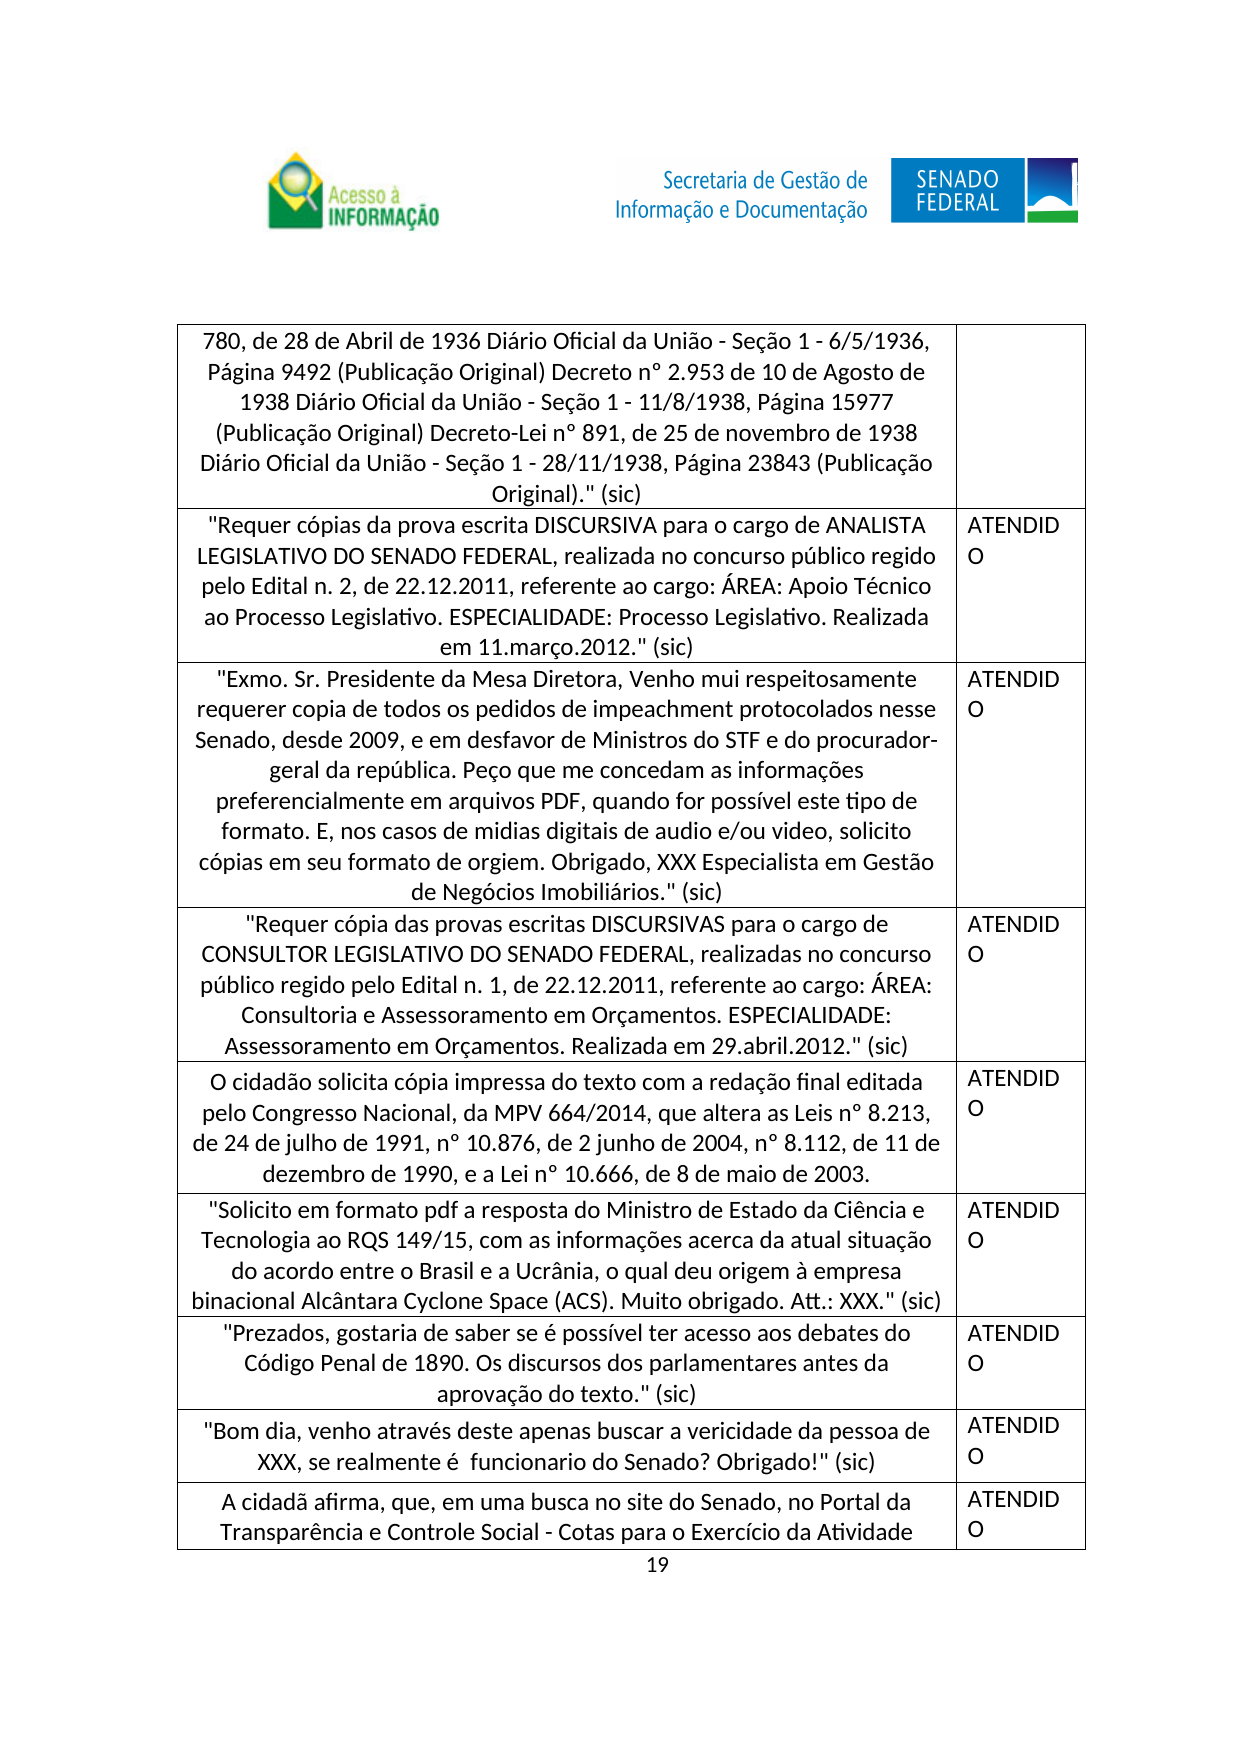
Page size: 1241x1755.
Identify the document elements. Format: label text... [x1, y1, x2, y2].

table_cell "Exmo. Sr. Presidente da Mesa Diretora, Venho mui respeitosamente requerer copia de todos os pedidos de impeachment protocolados nesse Senado, desde 2009, e em desfavor de Ministros do STF e do procurador-geral da república. Peço que me concedam as informações preferencialmente em arquivos PDF, quando for possível este tipo de formato. E, nos casos de midias digitais de audio e/ou video, solicito cópias em seu formato de orgiem. Obrigado, XXX Especialista em Gestão de Negócios Imobiliários." (sic) [178, 663, 956, 907]
table_cell A cidadã afirma, que, em uma busca no site do Senado, no Portal da Transparência e Controle Social - Cotas para o Exercício da Atividade [178, 1483, 956, 1549]
table_cell "Requer cópias da prova escrita DISCURSIVA para o cargo de ANALISTA LEGISLATIVO DO SENADO FEDERAL, realizada no concurso público regido pelo Edital n. 2, de 22.12.2011, referente ao cargo: ÁREA: Apoio Técnico ao Processo Legislativo. ESPECIALIDADE: Processo Legislativo. Realizada em 11.março.2012." (sic) [178, 509, 956, 662]
table_cell "Solicito em formato pdf a resposta do Ministro de Estado da Ciência e Tecnologia ao RQS 149/15, com as informações acerca da atual situação do acordo entre o Brasil e a Ucrânia, o qual deu origem à empresa binacional Alcântara Cyclone Space (ACS). Muito obrigado. Att.: XXX." (sic) [178, 1194, 956, 1316]
table_cell ATENDIDO [957, 1410, 1085, 1482]
table_cell "Requer cópia das provas escritas DISCURSIVAS para o cargo de CONSULTOR LEGISLATIVO DO SENADO FEDERAL, realizadas no concurso público regido pelo Edital n. 1, de 22.12.2011, referente ao cargo: ÁREA: Consultoria e Assessoramento em Orçamentos. ESPECIALIDADE: Assessoramento em Orçamentos. Realizada em 29.abril.2012." (sic) [178, 908, 956, 1061]
table_cell ATENDIDO [957, 908, 1085, 1061]
table_cell O cidadão solicita cópia impressa do texto com a redação final editada pelo Congresso Nacional, da MPV 664/2014, que altera as Leis nº 8.213, de 24 de julho de 1991, nº 10.876, de 2 junho de 2004, nº 8.112, de 11 de dezembro de 1990, e a Lei nº 10.666, de 8 de maio de 2003. [178, 1062, 956, 1193]
table_cell "Bom dia, venho através deste apenas buscar a vericidade da pessoa de XXX, se realmente é funcionario do Senado? Obrigado!" (sic) [178, 1410, 956, 1482]
table_cell ATENDIDO [957, 663, 1085, 907]
table_cell ATENDIDO [957, 1194, 1085, 1316]
table_cell ATENDIDO [957, 1062, 1085, 1193]
table_cell ATENDIDO [957, 509, 1085, 662]
table_cell 780, de 28 de Abril de 1936 Diário Oficial da União - Seção 1 - 6/5/1936, Página 9492 (Publicação Original) Decreto nº 2.953 de 10 de Agosto de 1938 Diário Oficial da União - Seção 1 - 11/8/1938, Página 15977 (Publicação Original) Decreto-Lei nº 891, de 25 de novembro de 1938 Diário Oficial da União - Seção 1 - 28/11/1938, Página 23843 (Publicação Original)." (sic) [178, 325, 956, 508]
table_cell [957, 325, 1085, 508]
table_cell ATENDIDO [957, 1483, 1085, 1549]
table_cell ATENDIDO [957, 1317, 1085, 1408]
table_cell "Prezados, gostaria de saber se é possível ter acesso aos debates do Código Penal de 1890. Os discursos dos parlamentares antes da aprovação do texto." (sic) [178, 1317, 956, 1408]
